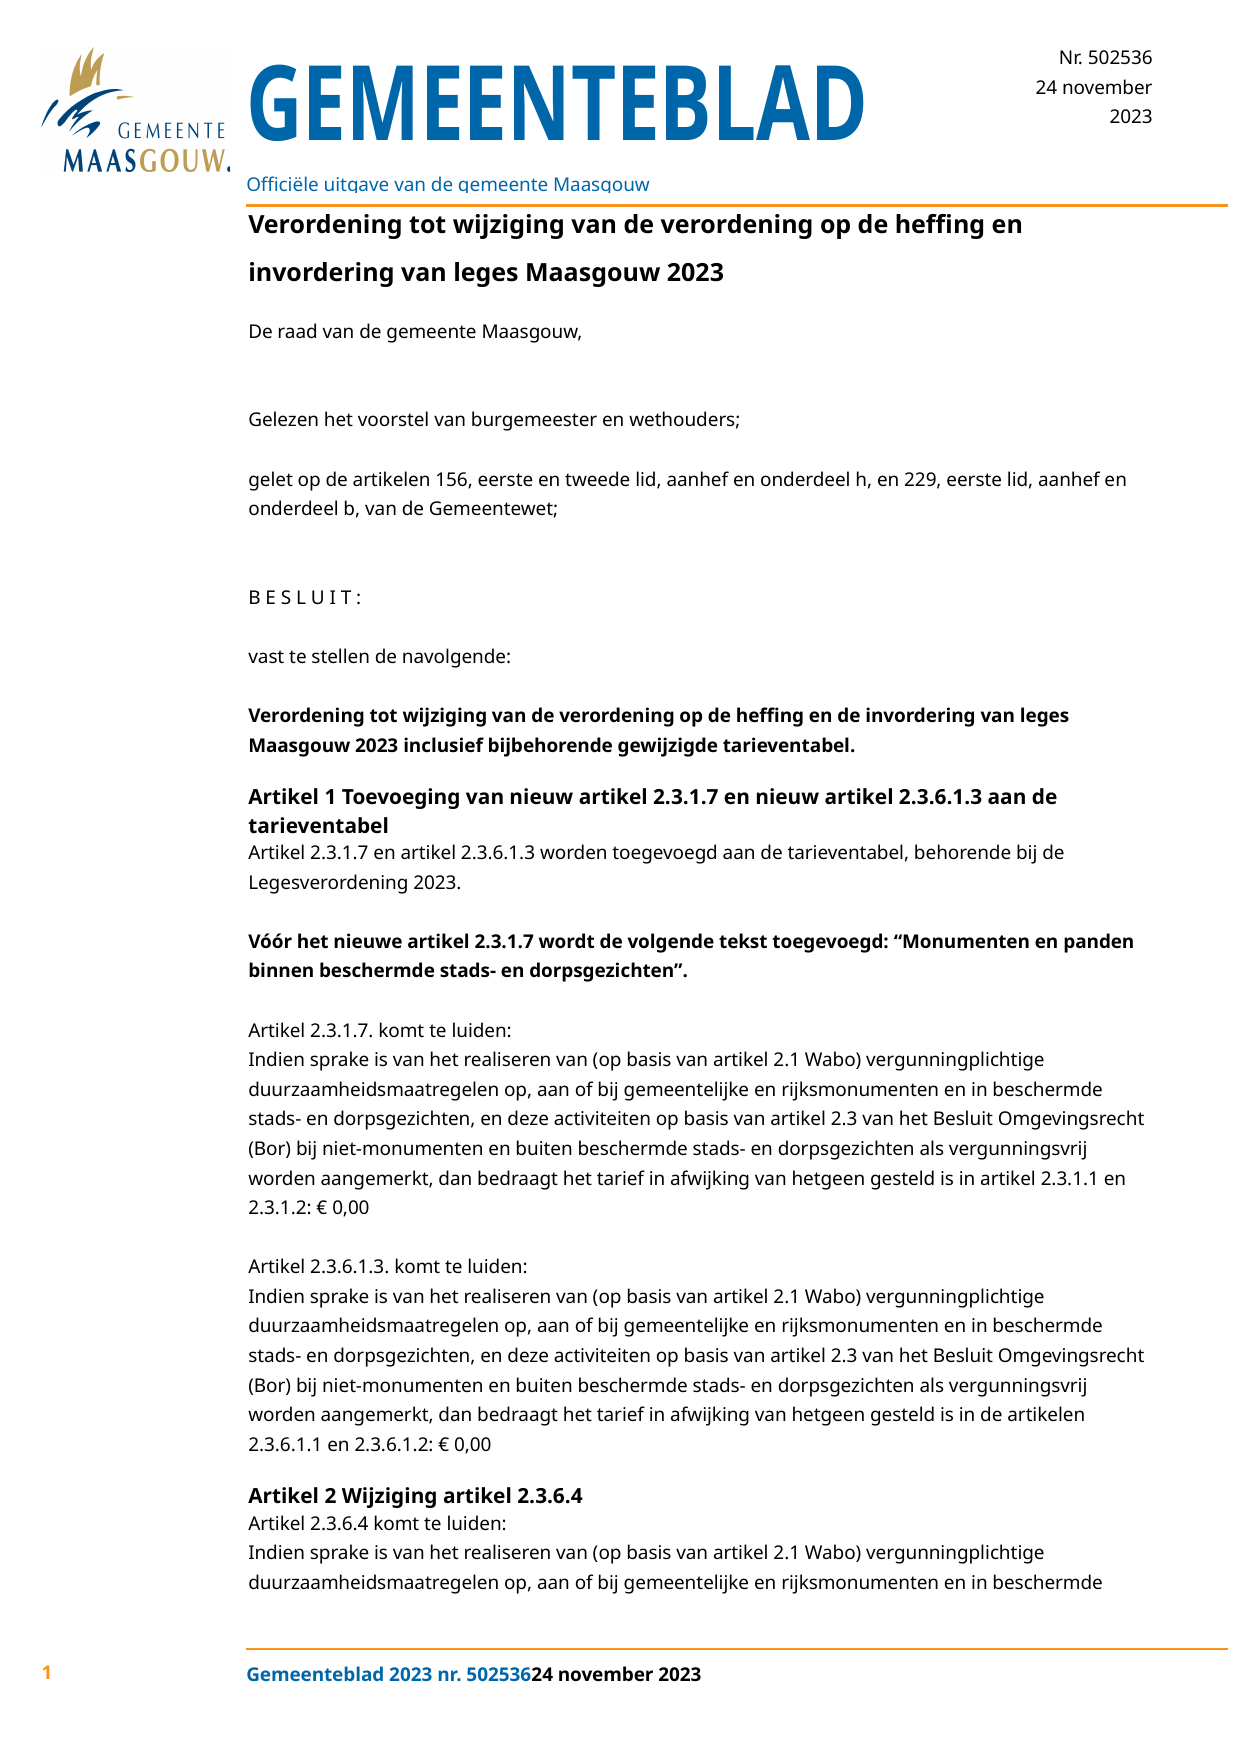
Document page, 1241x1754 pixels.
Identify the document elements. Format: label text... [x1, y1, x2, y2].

text Artikel 2.3.1.7 en artikel 2.3.6.1.3 worden toegevoegd aan de tarieventabel, behorende bij de Legesverordening 2023. [248, 839, 1152, 895]
text Indien sprake is van het realiseren van (op basis van artikel 2.1 Wabo) vergunningplichtige duurzaamheidsmaatregelen op, aan of bij gemeentelijke en rijksmonumenten en in beschermde stads- en dorpsgezichten, en deze activiteiten op basis van artikel 2.3 van het Besluit Omgevingsrecht (Bor) bij niet-monumenten en buiten beschermde stads- en dorpsgezichten als vergunningsvrij worden aangemerkt, dan bedraagt het tarief in afwijking van hetgeen gesteld is in artikel 2.3.1.1 en 2.3.1.2: € 0,00 [248, 1046, 1152, 1220]
picture [41, 47, 231, 172]
text B E S L U I T : [248, 584, 1152, 610]
text Verordening tot wijziging van de verordening op de heffing en invordering van leges Maasgouw 2023 [248, 207, 1152, 288]
text Verordening tot wijziging van de verordening op de heffing en de invordering van leges Maasgouw 2023 inclusief bijbehorende gewijzigde tarieventabel. [248, 702, 1152, 758]
text Artikel 2.3.6.4 komt te luiden: [248, 1510, 1152, 1536]
text Artikel 2.3.1.7. komt te luiden: [248, 1017, 1152, 1043]
text Vóór het nieuwe artikel 2.3.1.7 wordt de volgende tekst toegevoegd: “Monumenten en panden binnen beschermde stads- en dorpsgezichten”. [248, 928, 1152, 983]
text Artikel 2.3.6.1.3. komt te luiden: [248, 1253, 1152, 1279]
text onderdeel b, van de Gemeentewet; [248, 495, 1152, 521]
text Indien sprake is van het realiseren van (op basis van artikel 2.1 Wabo) vergunningplichtige duurzaamheidsmaatregelen op, aan of bij gemeentelijke en rijksmonumenten en in beschermde [248, 1539, 1152, 1595]
text gelet op de artikelen 156, eerste en tweede lid, aanhef en onderdeel h, en 229, eerste lid, aanhef en [248, 466, 1152, 492]
text Gelezen het voorstel van burgemeester en wethouders; [248, 407, 1152, 432]
text vast te stellen de navolgende: [248, 643, 1152, 669]
text Artikel 1 Toevoeging van nieuw artikel 2.3.1.7 en nieuw artikel 2.3.6.1.3 aan de tarieventabel [248, 782, 1152, 839]
text Artikel 2 Wijziging artikel 2.3.6.4 [248, 1481, 1152, 1510]
text De raad van de gemeente Maasgouw, [248, 318, 1152, 344]
text Indien sprake is van het realiseren van (op basis van artikel 2.1 Wabo) vergunningplichtige duurzaamheidsmaatregelen op, aan of bij gemeentelijke en rijksmonumenten en in beschermde stads- en dorpsgezichten, en deze activiteiten op basis van artikel 2.3 van het Besluit Omgevingsrecht (Bor) bij niet-monumenten en buiten beschermde stads- en dorpsgezichten als vergunningsvrij worden aangemerkt, dan bedraagt het tarief in afwijking van hetgeen gesteld is in de artikelen 2.3.6.1.1 en 2.3.6.1.2: € 0,00 [248, 1283, 1152, 1457]
